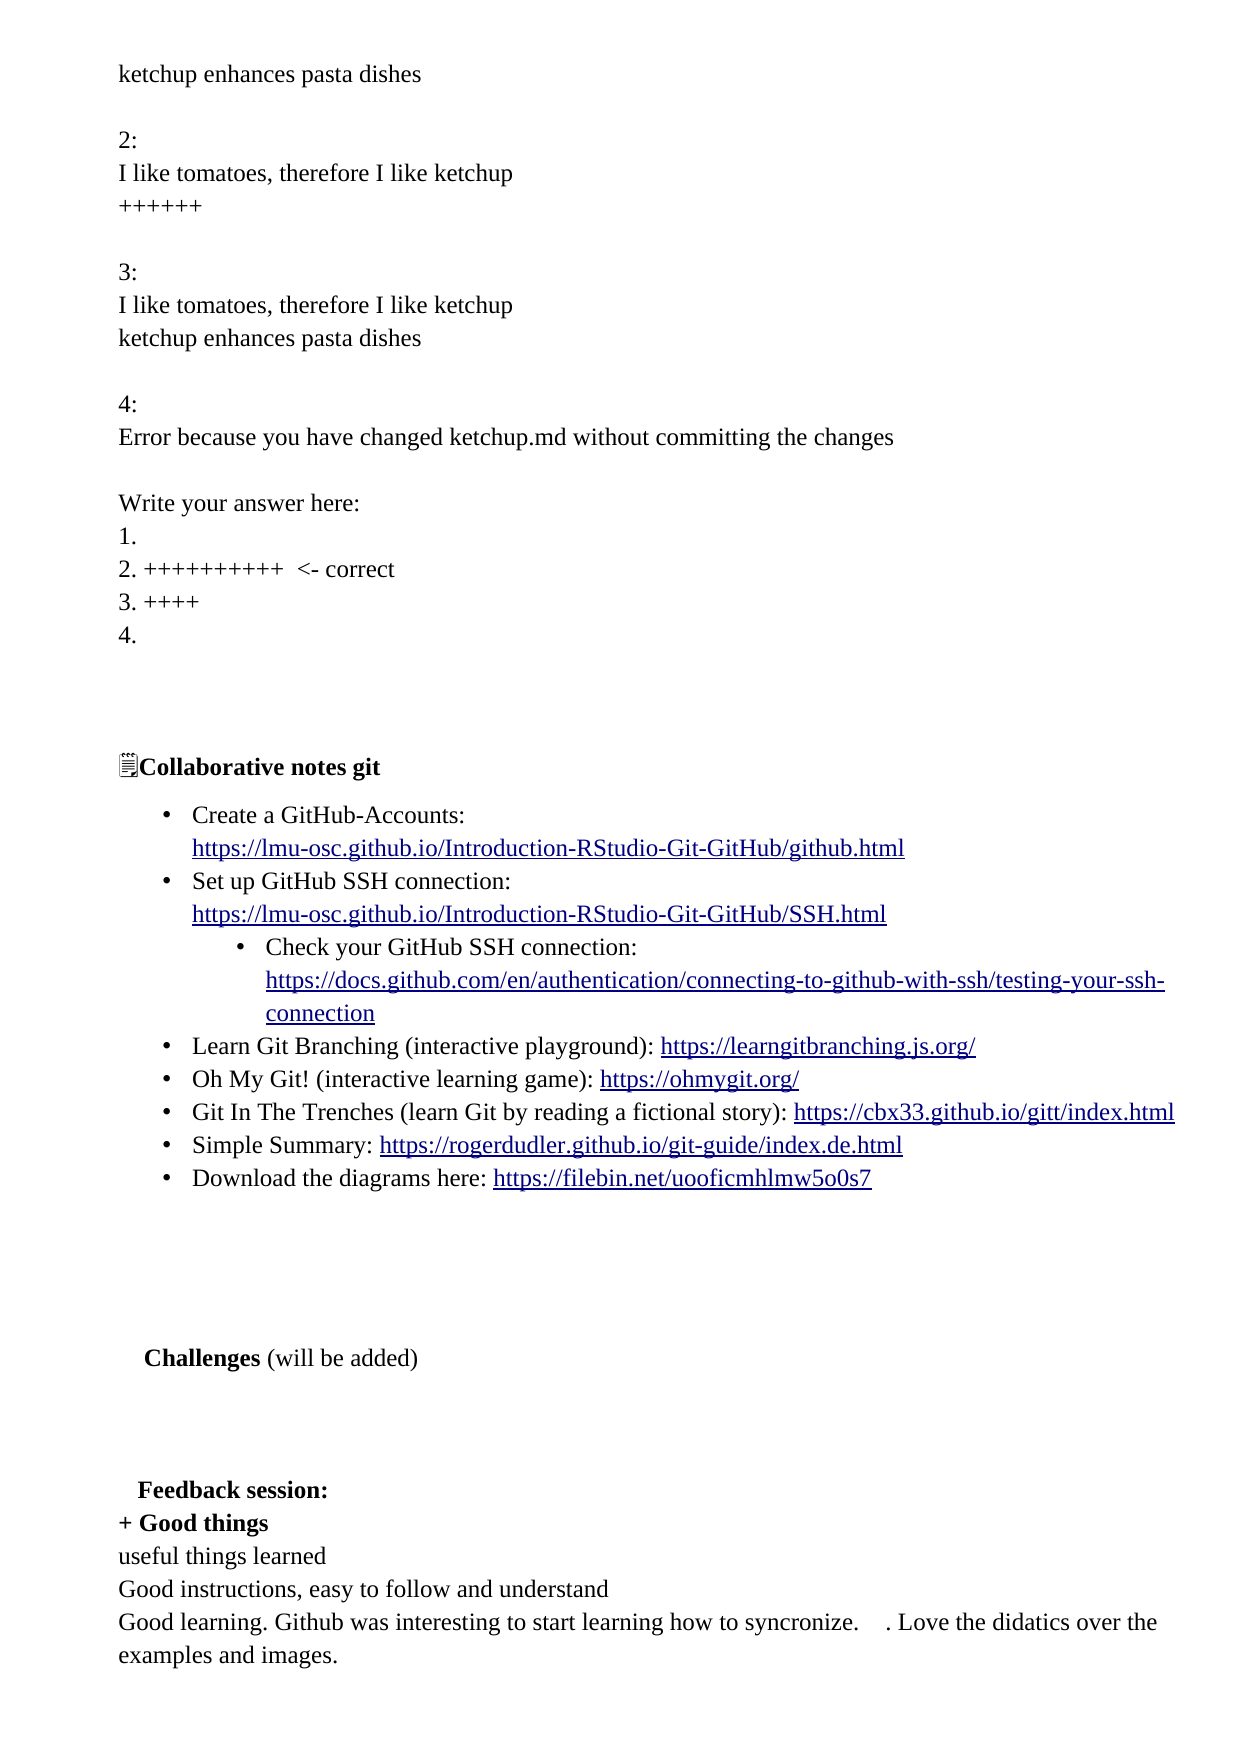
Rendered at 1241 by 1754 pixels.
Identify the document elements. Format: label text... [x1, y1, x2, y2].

list Oh My Git! (interactive learning game): https://ohmygit.org/ [162, 1064, 1181, 1093]
text ketchup enhances pasta dishes 2: I like tomatoes, therefore I like ketchup ++++++ 3: I like tomatoes, therefore I like ketchup ketchup enhances pasta dishes 4: Error because you have changed ketchup.md without committing the changes Write your answer here: 1. 2. ++++++++++ <- correct 3. ++++ 4. 🗒️Collaborative notes git [118, 59, 1181, 781]
list Set up GitHub SSH connection: https://lmu-osc.github.io/Introduction-RStudio-Git-GitHub/SSH.html [162, 866, 1181, 928]
list Check your GitHub SSH connection: https://docs.github.com/en/authentication/connecting-to-github-with-ssh/testing-your-ssh-connection [236, 932, 1181, 1027]
list Simple Summary: https://rogerdudler.github.io/git-guide/index.de.html [162, 1130, 1181, 1159]
text 🧠 Challenges (will be added) ✨Feedback session: + Good things useful things learned Good instructions, easy to follow and understand Good learning. Github was interesting to start learning how to syncronize. ✨. Love the didatics over the examples and images. [118, 1211, 1181, 1669]
list Download the diagrams here: https://filebin.net/uooficmhlmw5o0s7 [162, 1163, 1181, 1192]
list Learn Git Branching (interactive playground): https://learngitbranching.js.org/ [162, 1031, 1181, 1060]
list Create a GitHub-Accounts: https://lmu-osc.github.io/Introduction-RStudio-Git-GitHub/github.html [162, 800, 1181, 862]
list Git In The Trenches (learn Git by reading a fictional story): https://cbx33.github.io/gitt/index.html [162, 1097, 1181, 1126]
